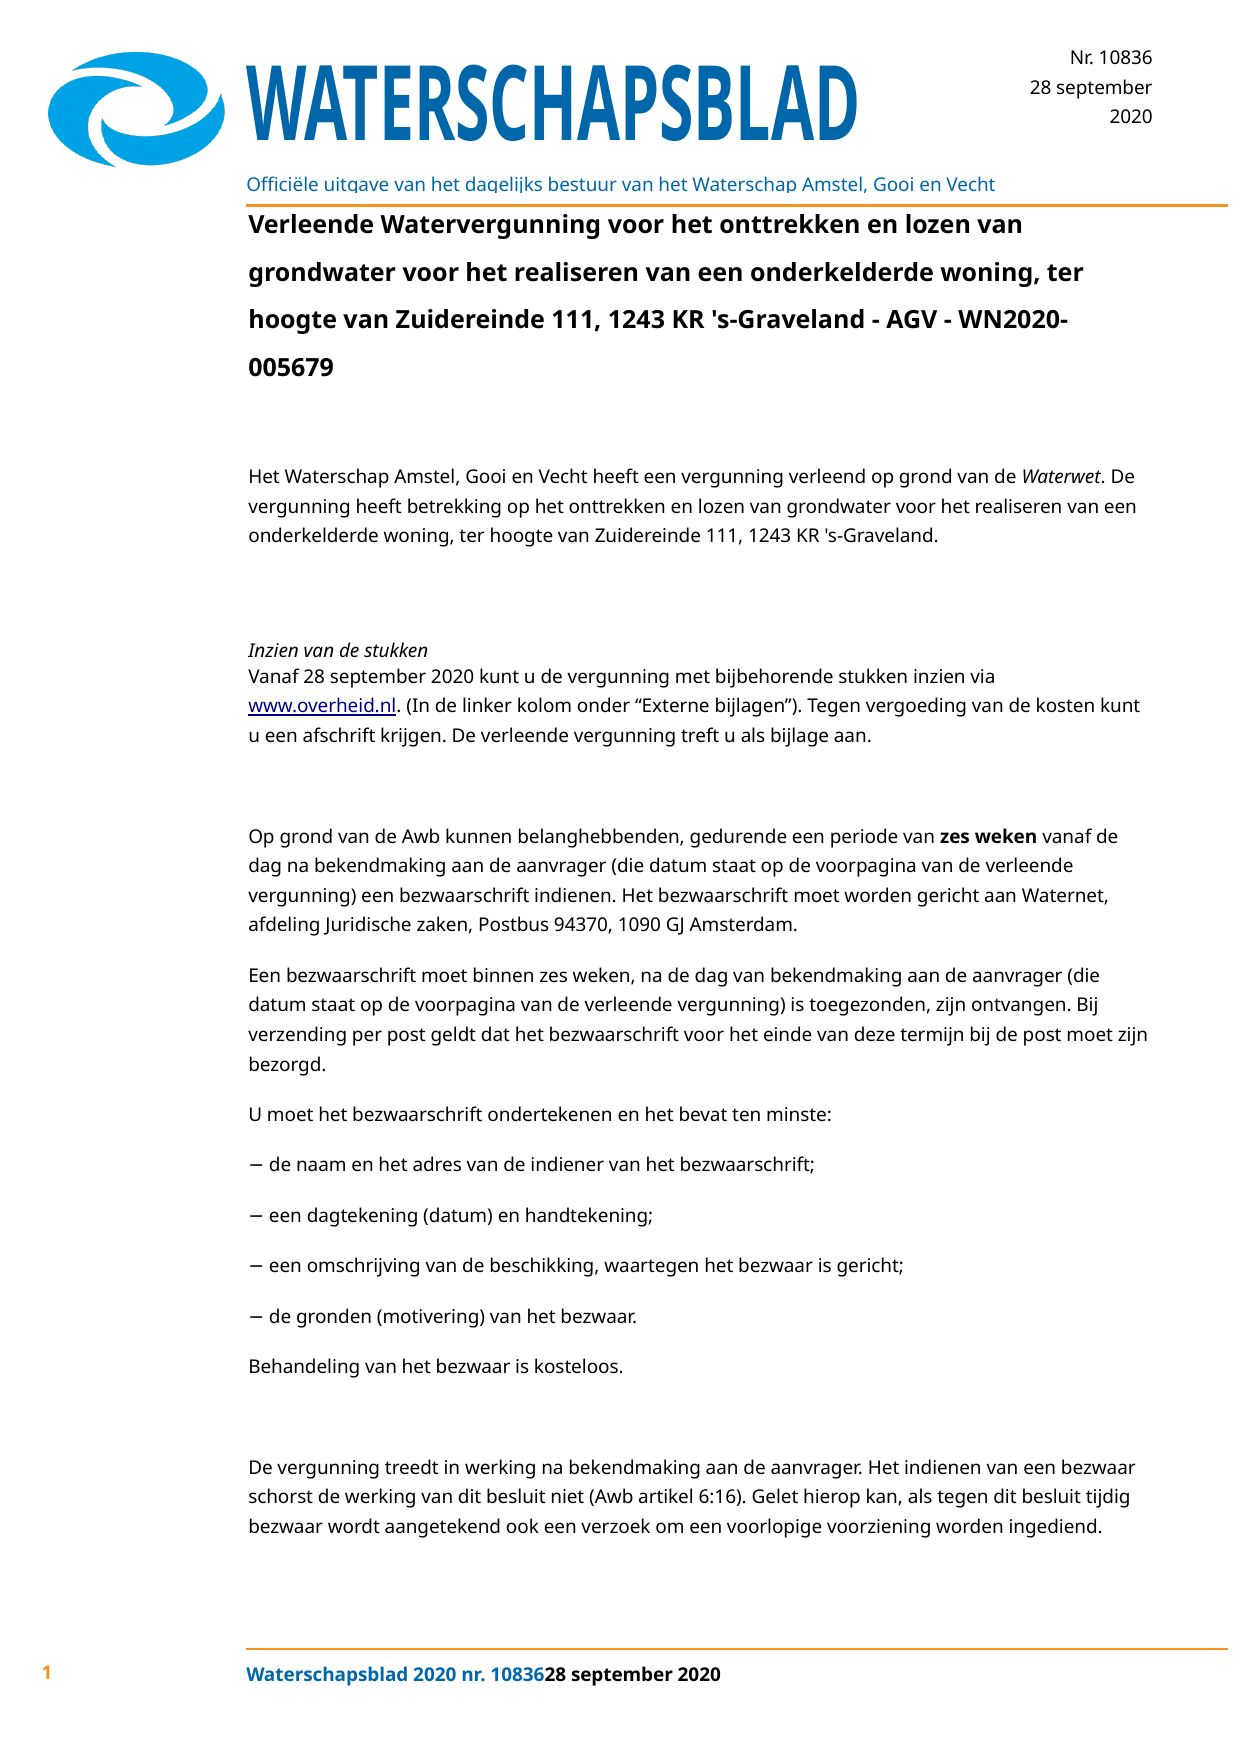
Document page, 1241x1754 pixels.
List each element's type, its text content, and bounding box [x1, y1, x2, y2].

text − een omschrijving van de beschikking, waartegen het bezwaar is gericht; [248, 1252, 1152, 1278]
text Inzien van de stukken [248, 637, 1152, 663]
text − de gronden (motivering) van het bezwaar. [248, 1303, 1152, 1328]
text Op grond van de Awb kunnen belanghebbenden, gedurende een periode van zes weken vanaf de dag na bekendmaking aan de aanvrager (die datum staat op de voorpagina van de verleende vergunning) een bezwaarschrift indienen. Het bezwaarschrift moet worden gericht aan Waternet, afdeling Juridische zaken, Postbus 94370, 1090 GJ Amsterdam. [248, 823, 1152, 937]
picture [41, 47, 231, 172]
text U moet het bezwaarschrift ondertekenen en het bevat ten minste: [248, 1101, 1152, 1127]
text Het Waterschap Amstel, Gooi en Vecht heeft een vergunning verleend op grond van de Waterwet. De vergunning heeft betrekking op het onttrekken en lozen van grondwater voor het realiseren van een onderkelderde woning, ter hoogte van Zuidereinde 111, 1243 KR 's-Graveland. [248, 463, 1152, 548]
text − een dagtekening (datum) en handtekening; [248, 1202, 1152, 1228]
text − de naam en het adres van de indiener van het bezwaarschrift; [248, 1152, 1152, 1177]
text Een bezwaarschrift moet binnen zes weken, na de dag van bekendmaking aan de aanvrager (die datum staat op de voorpagina van de verleende vergunning) is toegezonden, zijn ontvangen. Bij verzending per post geldt dat het bezwaarschrift voor het einde van deze termijn bij de post moet zijn bezorgd. [248, 962, 1152, 1076]
text Verleende Watervergunning voor het onttrekken en lozen van grondwater voor het realiseren van een onderkelderde woning, ter hoogte van Zuidereinde 111, 1243 KR 's-Graveland - AGV - WN2020-005679 [248, 207, 1152, 384]
text Behandeling van het bezwaar is kosteloos. [248, 1353, 1152, 1379]
text De vergunning treedt in werking na bekendmaking aan de aanvrager. Het indienen van een bezwaar schorst de werking van dit besluit niet (Awb artikel 6:16). Gelet hierop kan, als tegen dit besluit tijdig bezwaar wordt aangetekend ook een verzoek om een voorlopige voorziening worden ingediend. [248, 1454, 1152, 1539]
text Vanaf 28 september 2020 kunt u de vergunning met bijbehorende stukken inzien via www.overheid.nl. (In de linker kolom onder “Externe bijlagen”). Tegen vergoeding van de kosten kunt u een afschrift krijgen. De verleende vergunning treft u als bijlage aan. [248, 663, 1152, 748]
